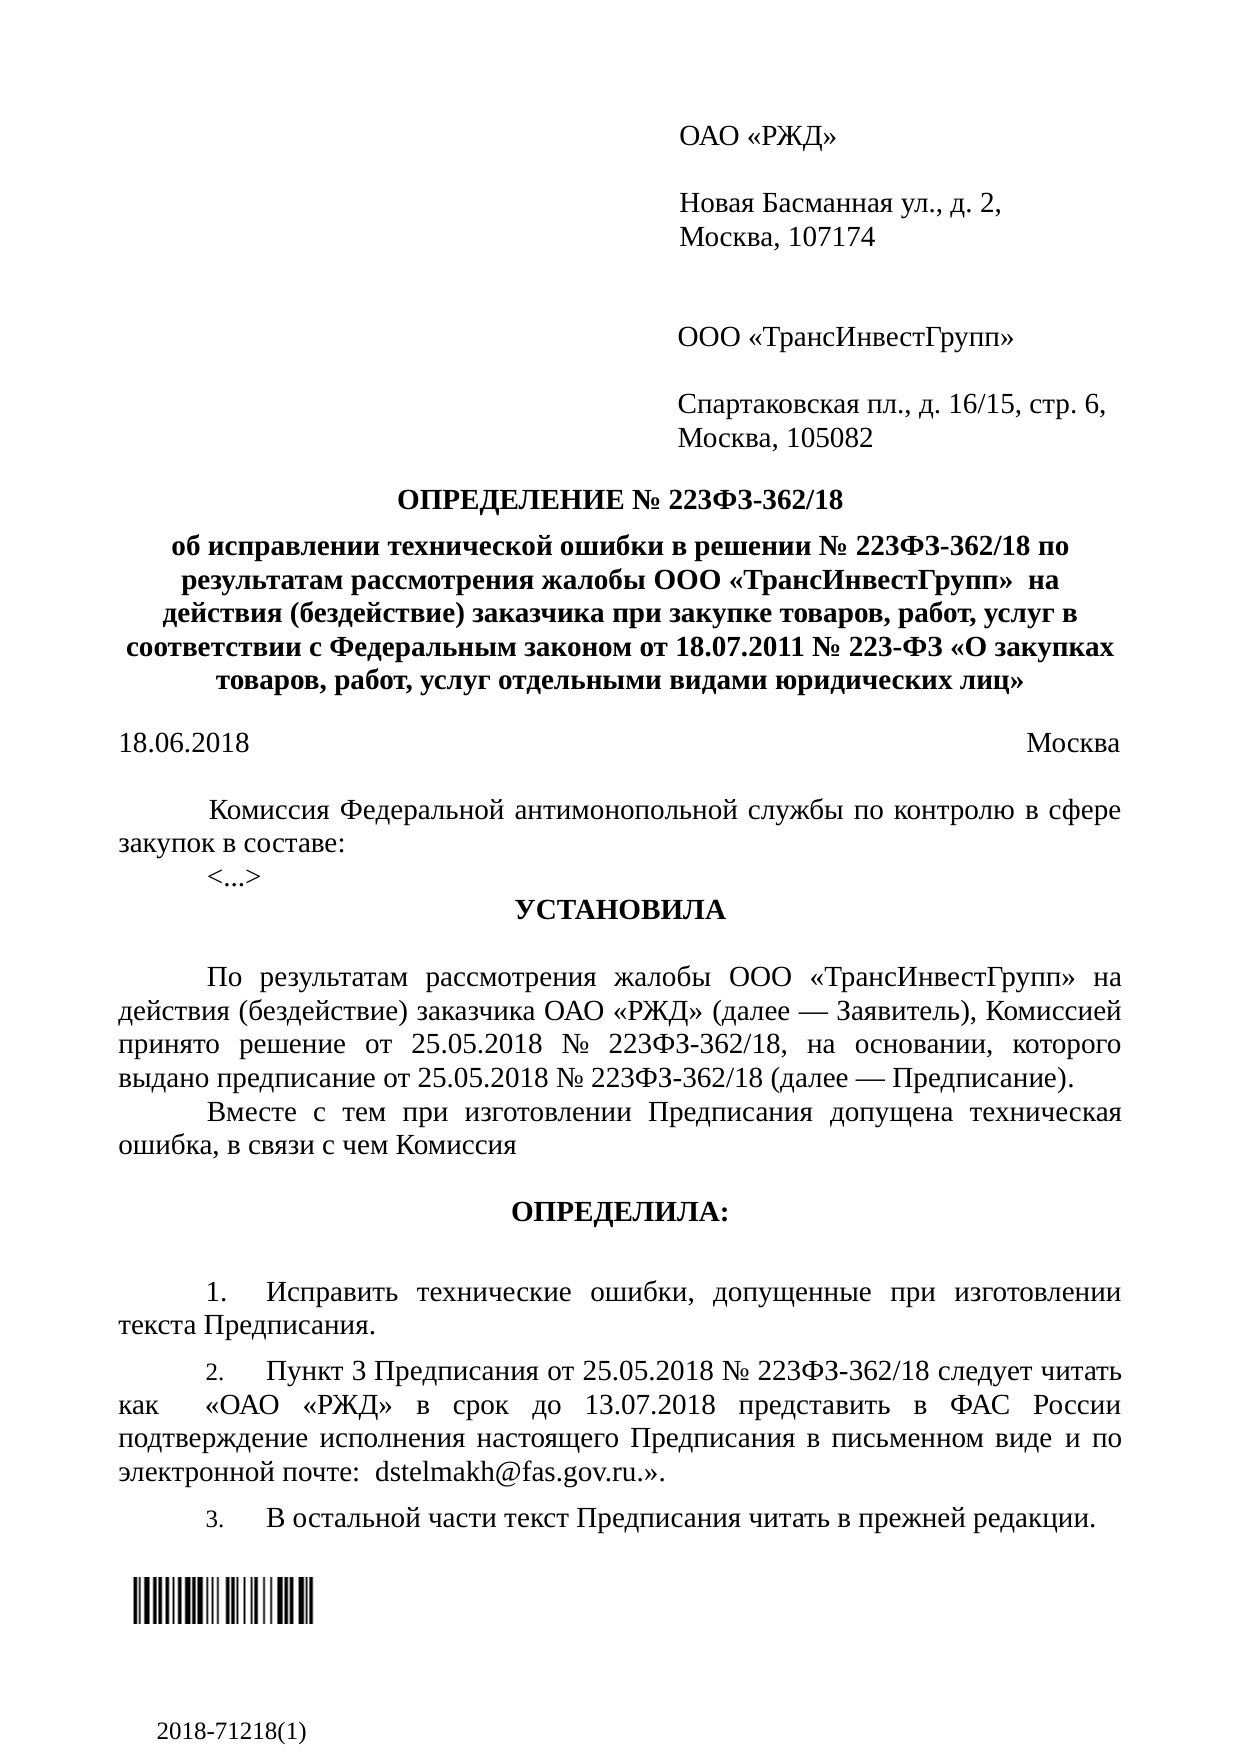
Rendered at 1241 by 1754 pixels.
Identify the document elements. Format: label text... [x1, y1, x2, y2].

text Новая Басманная ул., д. 2, Москва, 107174 [679, 185, 1122, 252]
text Комиссия Федеральной антимонопольной службы по контролю в сфере закупок в составе: [118, 792, 1122, 859]
text ОПРЕДЕЛИЛА: [118, 1194, 1122, 1228]
text ООО «ТрансИнвестГрупп» [677, 319, 1122, 353]
text УСТАНОВИЛА [118, 892, 1122, 926]
text ОАО «РЖД» [679, 118, 1122, 152]
text Москва, 105082 [677, 420, 1122, 453]
text Спартаковская пл., д. 16/15, стр. 6, [677, 386, 1122, 420]
list В остальной части текст Предписания читать в прежней редакции. [118, 1500, 1122, 1534]
list Исправить технические ошибки, допущенные при изготовлении текста Предписания. [118, 1274, 1122, 1341]
text По результатам рассмотрения жалобы ООО «ТрансИнвестГрупп» на действия (бездействие) заказчика ОАО «РЖД» (далее — Заявитель), Комиссией принято решение от 25.05.2018 № 223ФЗ-362/18, на основании, которого выдано предписание от 25.05.2018 № 223ФЗ-362/18 (далее — Предписание). [118, 959, 1122, 1094]
text Вместе с тем при изготовлении Предписания допущена техническая ошибка, в связи с чем Комиссия [118, 1094, 1122, 1161]
text ОПРЕДЕЛЕНИЕ № 223ФЗ-362/18 [118, 482, 1122, 516]
text об исправлении технической ошибки в решении № 223ФЗ-362/18 по результатам рассмотрения жалобы ООО «ТрансИнвестГрупп» на действия (бездействие) заказчика при закупке товаров, работ, услуг в соответствии с Федеральным законом от 18.07.2011 № 223-ФЗ «О закупках товаров, работ, услуг отдельными видами юридических лиц» [118, 528, 1122, 696]
text 18.06.2018 Москва [118, 725, 1122, 758]
list Пункт 3 Предписания от 25.05.2018 № 223ФЗ-362/18 следует читать как «ОАО «РЖД» в срок до 13.07.2018 представить в ФАС России подтверждение исполнения настоящего Предписания в письменном виде и по электронной почте: dstelmakh@fas.gov.ru.». [118, 1353, 1122, 1488]
text <...> [118, 859, 1122, 892]
picture [118, 1577, 331, 1624]
